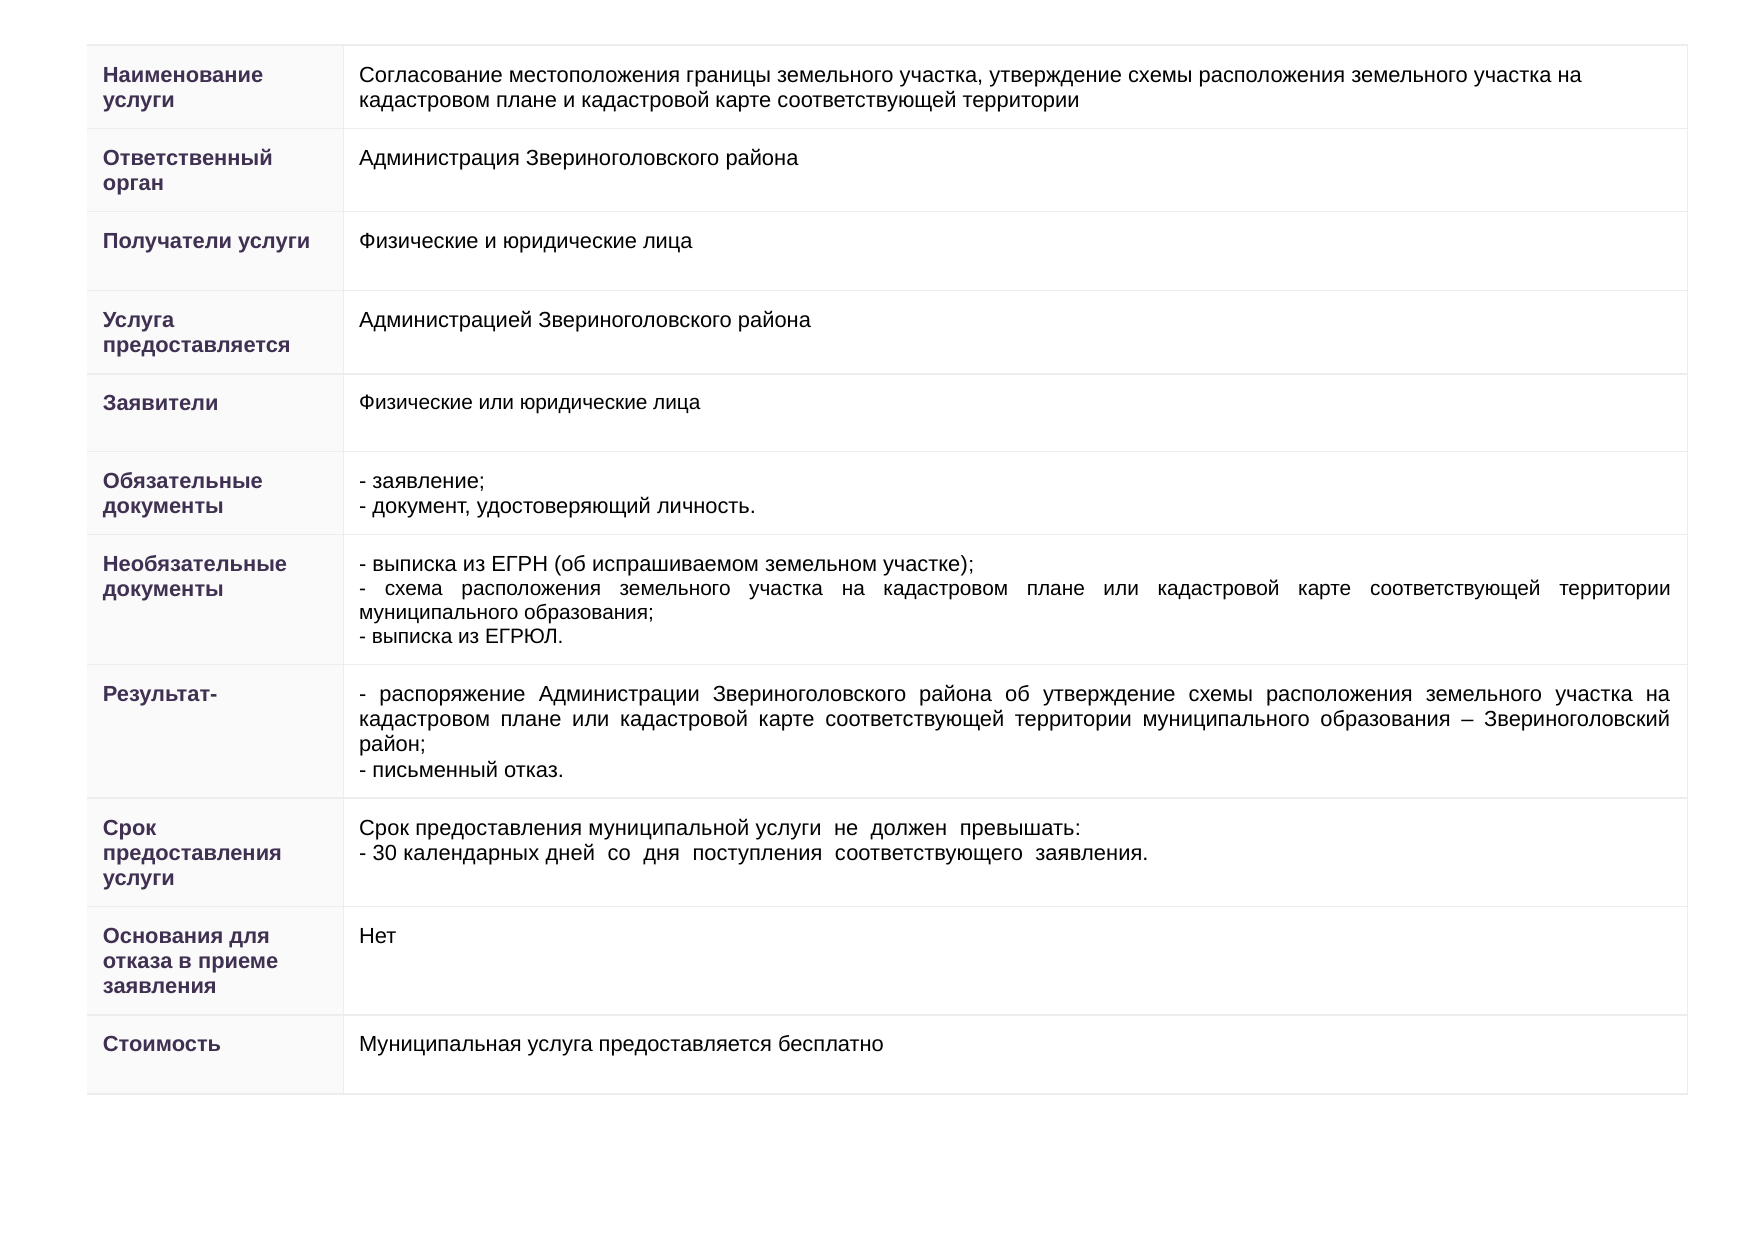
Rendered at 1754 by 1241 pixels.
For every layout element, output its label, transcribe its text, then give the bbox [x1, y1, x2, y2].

table_header Согласование местоположения границы земельного участка, утверждение схемы расположения земельного участка на кадастровом плане и кадастровой карте соответствующей территории [344, 46, 1687, 128]
table_cell - заявление; - документ, удостоверяющий личность. [344, 452, 1687, 534]
table_cell - выписка из ЕГРН (об испрашиваемом земельном участке); - схема расположения земельного участка на кадастровом плане или кадастровой карте соответствующей территории муниципального образования; - выписка из ЕГРЮЛ. [344, 535, 1687, 664]
table_cell Необязательные документы [87, 535, 343, 664]
table_cell Стоимость [87, 1016, 343, 1093]
table_cell Муниципальная услуга предоставляется бесплатно [344, 1016, 1687, 1093]
table_header Наименование услуги [87, 46, 343, 128]
table_cell Заявители [87, 375, 343, 451]
table_cell Срок предоставления услуги [87, 799, 343, 906]
table_cell Получатели услуги [87, 212, 343, 290]
table_cell Обязательные документы [87, 452, 343, 534]
table_cell Администрация Звериноголовского района [344, 129, 1687, 211]
table_cell Срок предоставления муниципальной услуги не должен превышать: - 30 календарных дней со дня поступления соответствующего заявления. [344, 799, 1687, 906]
table_cell Администрацией Звериноголовского района [344, 291, 1687, 373]
table_cell Основания для отказа в приеме заявления [87, 907, 343, 1014]
table_cell Результат- [87, 665, 343, 797]
table_cell - распоряжение Администрации Звериноголовского района об утверждение схемы расположения земельного участка на кадастровом плане или кадастровой карте соответствующей территории муниципального образования – Звериноголовский район; - письменный отказ. [344, 665, 1687, 797]
table_cell Ответственный орган [87, 129, 343, 211]
table_cell Физические и юридические лица [344, 212, 1687, 290]
table_cell Физические или юридические лица [344, 375, 1687, 451]
table_cell Нет [344, 907, 1687, 1014]
table_cell Услуга предоставляется [87, 291, 343, 373]
